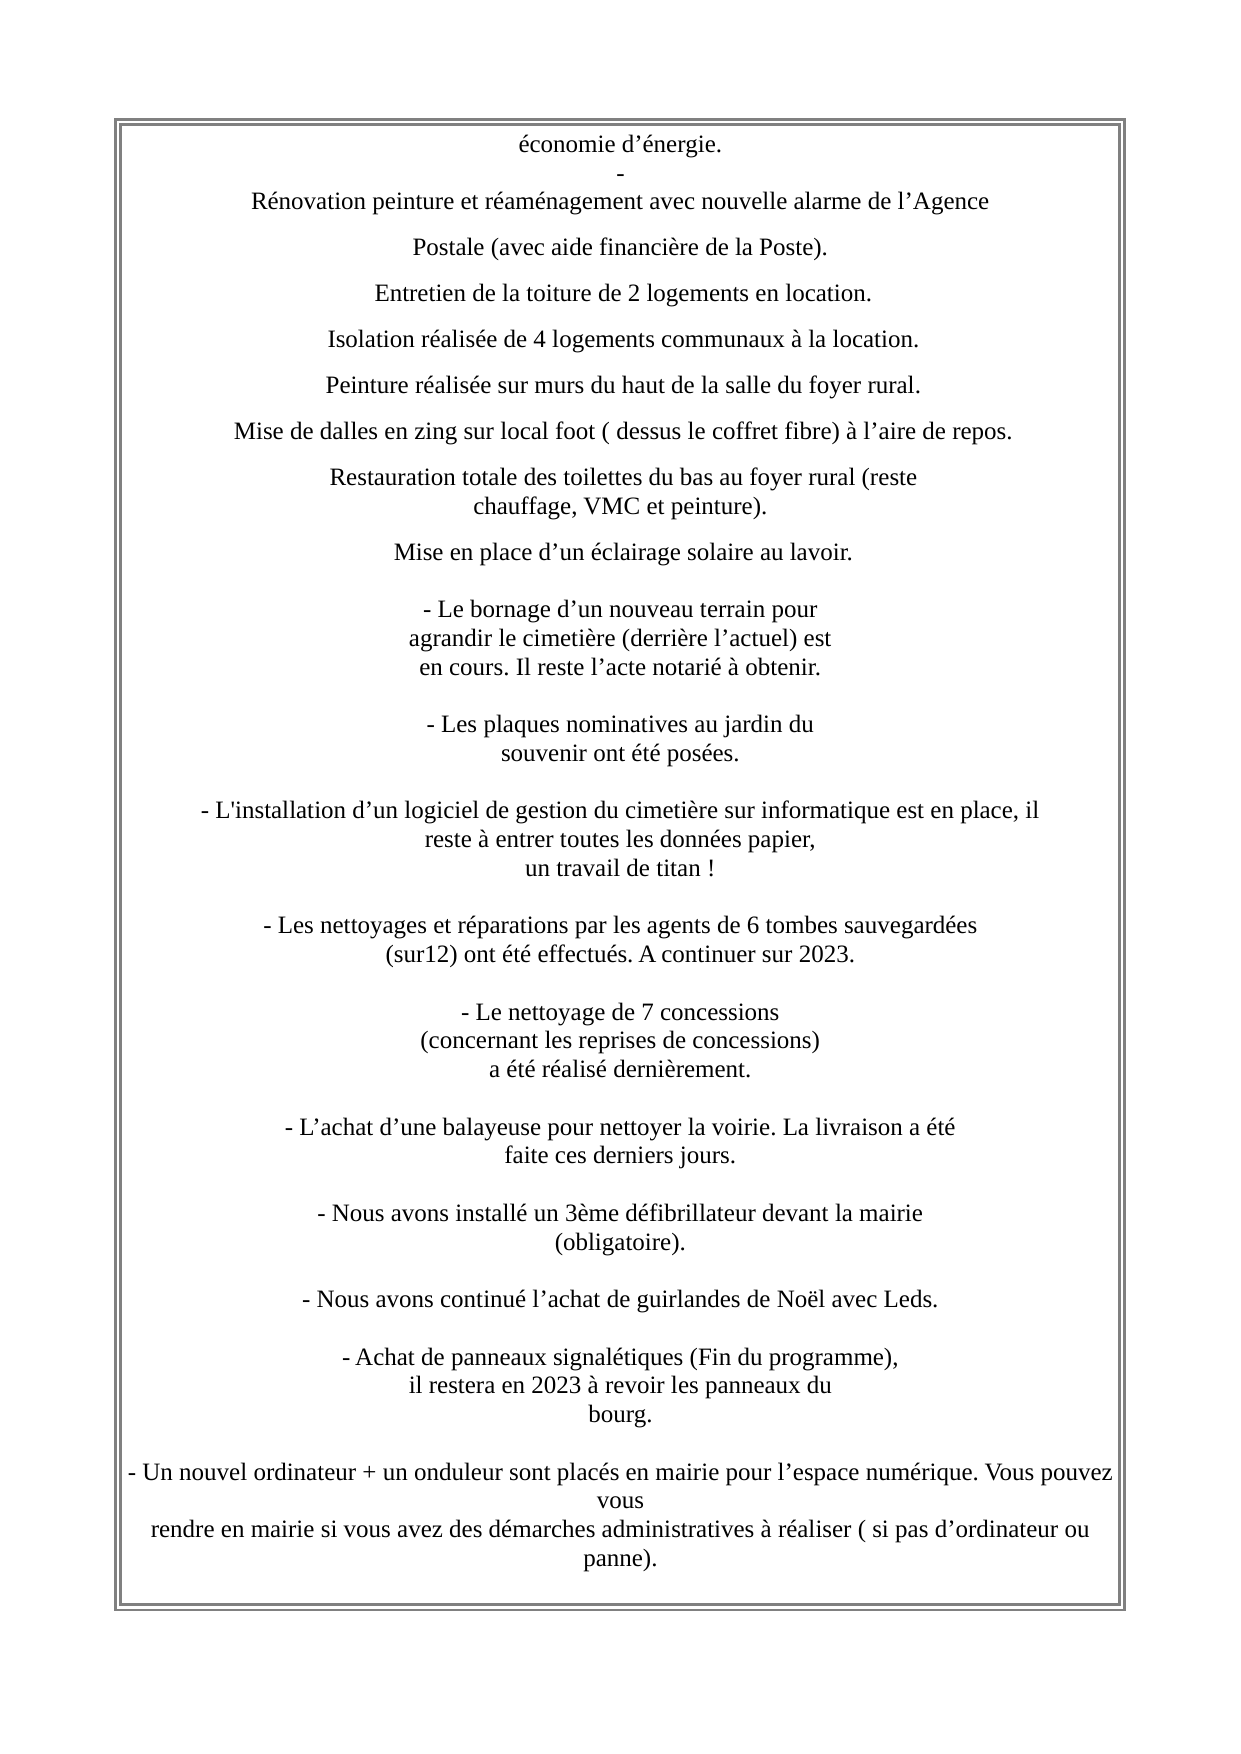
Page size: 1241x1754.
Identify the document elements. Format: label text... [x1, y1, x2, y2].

table_header économie d’énergie. - Rénovation peinture et réaménagement avec nouvelle alarme de l’Agence Postale (avec aide financière de la Poste). Entretien de la toiture de 2 logements en location. Isolation réalisée de 4 logements communaux à la location. Peinture réalisée sur murs du haut de la salle du foyer rural. Mise de dalles en zing sur local foot ( dessus le coffret fibre) à l’aire de repos. Restauration totale des toilettes du bas au foyer rural (reste chauffage, VMC et peinture). Mise en place d’un éclairage solaire au lavoir. - Le bornage d’un nouveau terrain pour agrandir le cimetière (derrière l’actuel) est en cours. Il reste l’acte notarié à obtenir. - Les plaques nominatives au jardin du souvenir ont été posées. - L'installation d’un logiciel de gestion du cimetière sur informatique est en place, il reste à entrer toutes les données papier, un travail de titan ! - Les nettoyages et réparations par les agents de 6 tombes sauvegardées (sur12) ont été effectués. A continuer sur 2023. - Le nettoyage de 7 concessions (concernant les reprises de concessions) a été réalisé dernièrement. - L’achat d’une balayeuse pour nettoyer la voirie. La livraison a été faite ces derniers jours. - Nous avons installé un 3ème défibrillateur devant la mairie (obligatoire). - Nous avons continué l’achat de guirlandes de Noël avec Leds. - Achat de panneaux signalétiques (Fin du programme), il restera en 2023 à revoir les panneaux du bourg. - Un nouvel ordinateur + un onduleur sont placés en mairie pour l’espace numérique. Vous pouvez vous rendre en mairie si vous avez des démarches administratives à réaliser ( si pas d’ordinateur ou panne). [122, 126, 1118, 1603]
